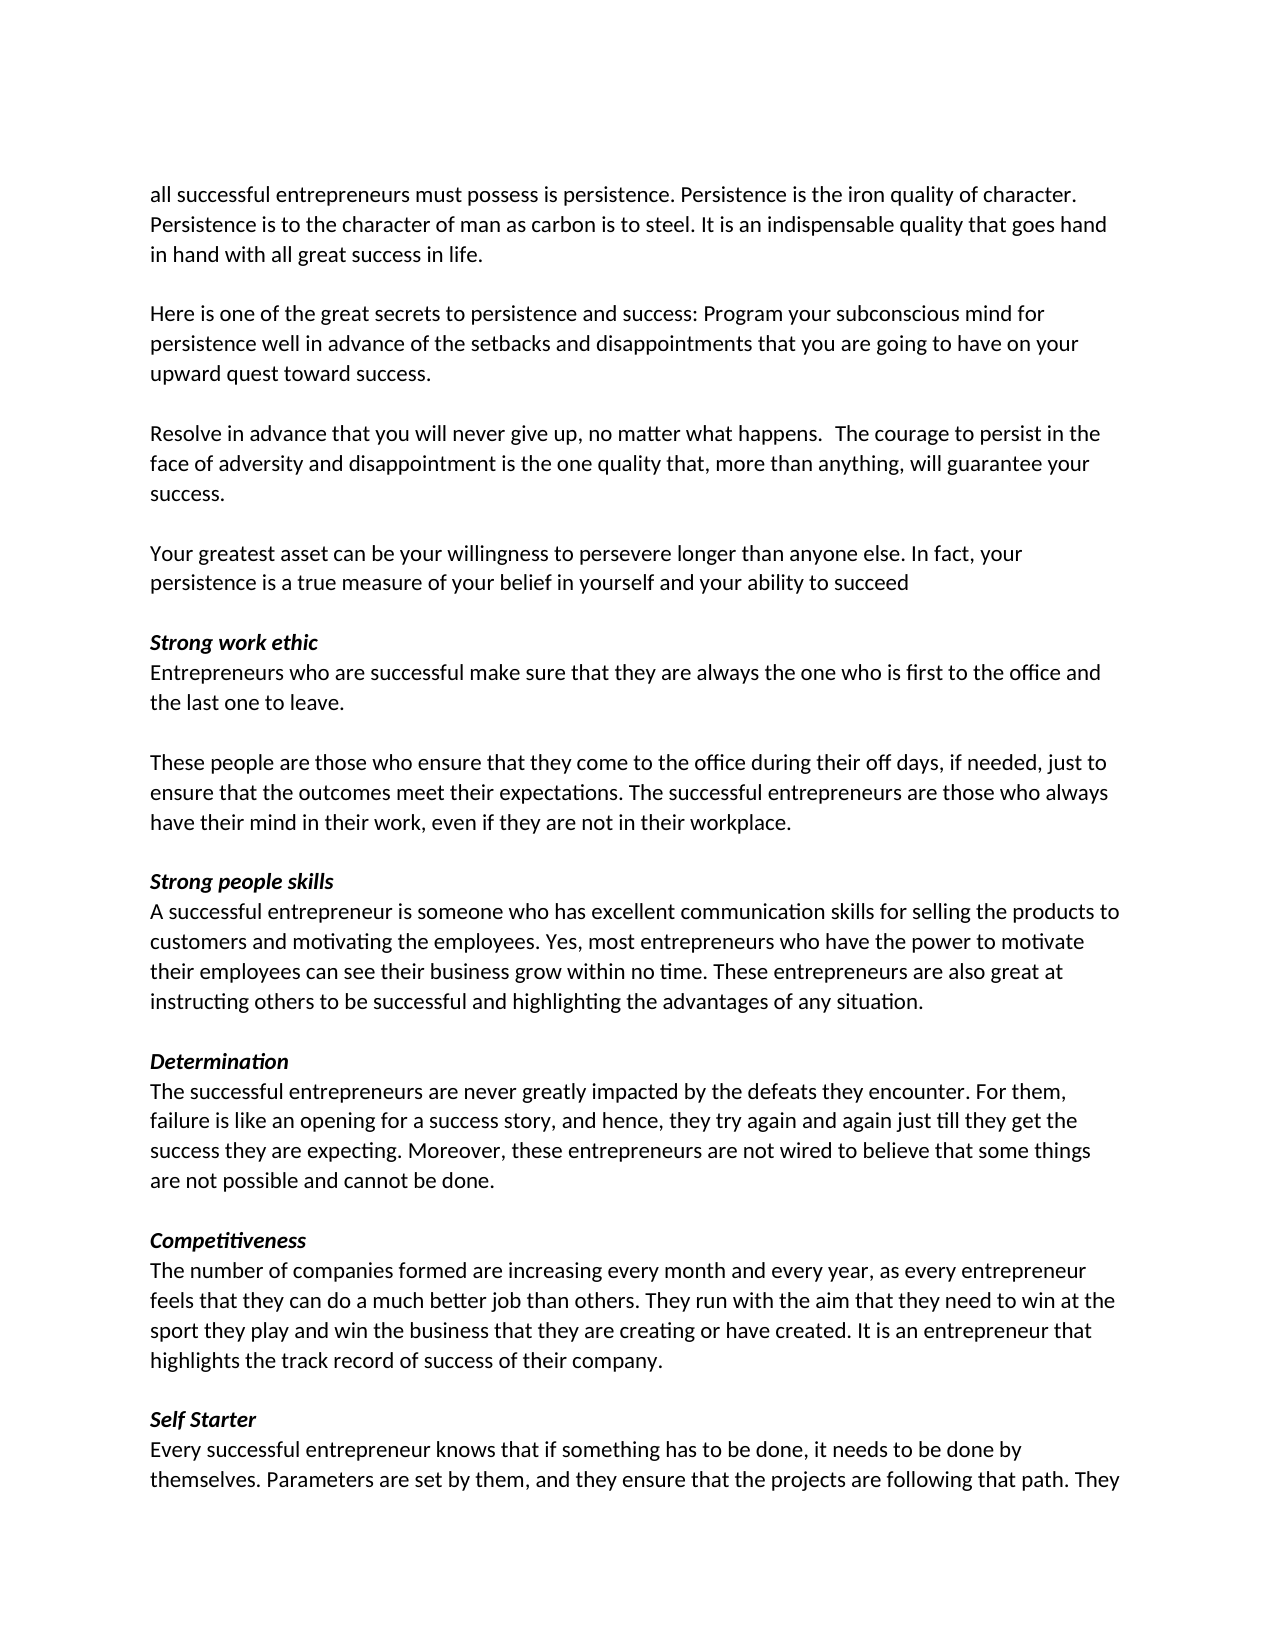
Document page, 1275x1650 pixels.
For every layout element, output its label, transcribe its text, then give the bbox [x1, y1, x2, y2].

text all successful entrepreneurs must possess is persistence. Persistence is the iron quality of character. Persistence is to the character of man as carbon is to steel. It is an indispensable quality that goes hand in hand with all great success in life. Here is one of the great secrets to persistence and success: Program your subconscious mind for persistence well in advance of the setbacks and disappointments that you are going to have on your upward quest toward success. Resolve in advance that you will never give up, no matter what happens. The courage to persist in the face of adversity and disappointment is the one quality that, more than anything, will guarantee your success. Your greatest asset can be your willingness to persevere longer than anyone else. In fact, your persistence is a true measure of your belief in yourself and your ability to succeed Strong work ethic Entrepreneurs who are successful make sure that they are always the one who is first to the office and the last one to leave. These people are those who ensure that they come to the office during their off days, if needed, just to ensure that the outcomes meet their expectations. The successful entrepreneurs are those who always have their mind in their work, even if they are not in their workplace. Strong people skills A successful entrepreneur is someone who has excellent communication skills for selling the products to customers and motivating the employees. Yes, most entrepreneurs who have the power to motivate their employees can see their business grow within no time. These entrepreneurs are also great at instructing others to be successful and highlighting the advantages of any situation. Determination The successful entrepreneurs are never greatly impacted by the defeats they encounter. For them, failure is like an opening for a success story, and hence, they try again and again just till they get the success they are expecting. Moreover, these entrepreneurs are not wired to believe that some things are not possible and cannot be done. Competitiveness The number of companies formed are increasing every month and every year, as every entrepreneur feels that they can do a much better job than others. They run with the aim that they need to win at the sport they play and win the business that they are creating or have created. It is an entrepreneur that highlights the track record of success of their company. Self Starter Every successful entrepreneur knows that if something has to be done, it needs to be done by themselves. Parameters are set by them, and they ensure that the projects are following that path. They [150, 150, 1125, 1493]
